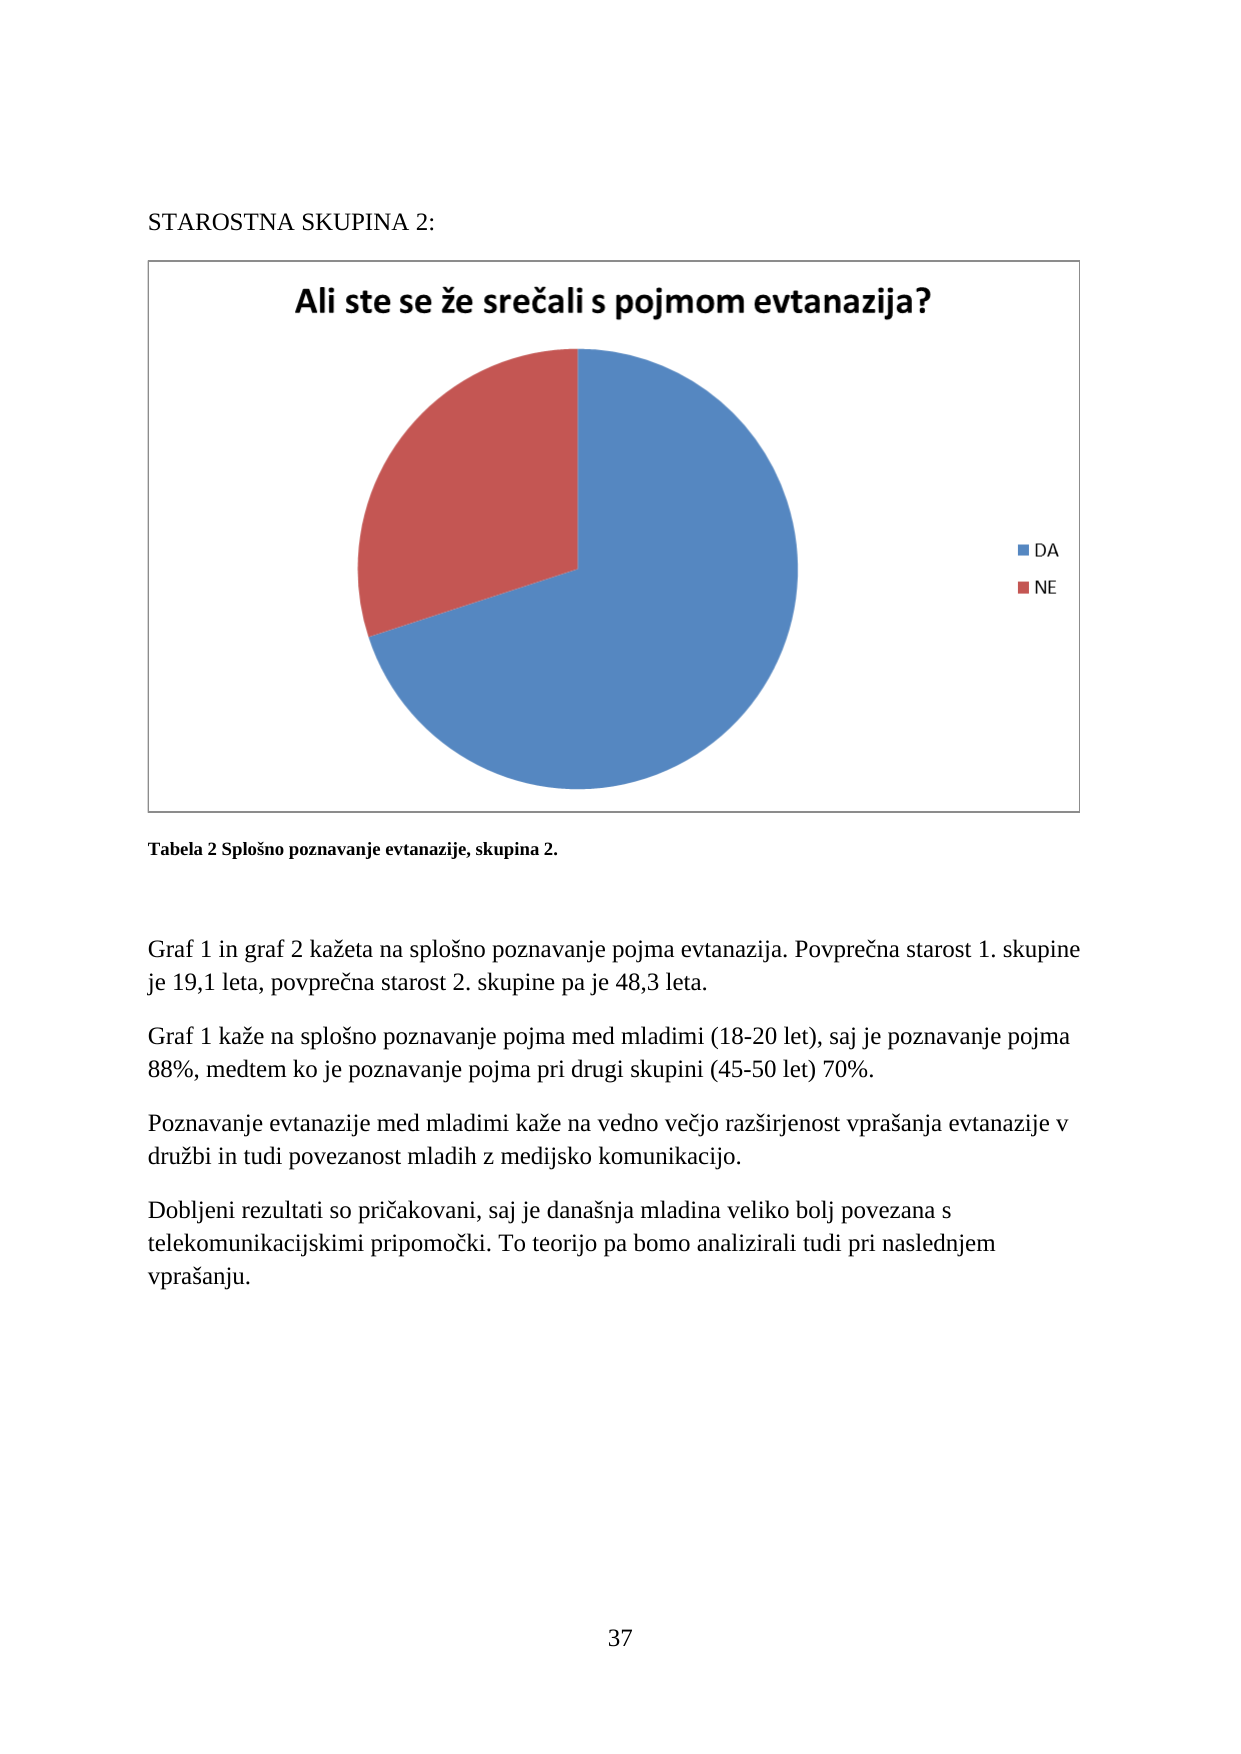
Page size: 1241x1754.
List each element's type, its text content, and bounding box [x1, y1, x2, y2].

text Graf 1 in graf 2 kažeta na splošno poznavanje pojma evtanazija. Povprečna starost 1. skupine je 19,1 leta, povprečna starost 2. skupine pa je 48,3 leta. [148, 934, 1093, 996]
text STAROSTNA SKUPINA 2: [148, 207, 1093, 236]
text Poznavanje evtanazije med mladimi kaže na vedno večjo razširjenost vprašanja evtanazije v družbi in tudi povezanost mladih z medijsko komunikacijo. [148, 1108, 1093, 1169]
text Dobljeni rezultati so pričakovani, saj je današnja mladina veliko bolj povezana s telekomunikacijskimi pripomočki. To teorijo pa bomo analizirali tudi pri naslednjem vprašanju. [148, 1195, 1093, 1289]
text Tabela 2 Splošno poznavanje evtanazije, skupina 2. [148, 838, 1093, 859]
text Graf 1 kaže na splošno poznavanje pojma med mladimi (18-20 let), saj je poznavanje pojma 88%, medtem ko je poznavanje pojma pri drugi skupini (45-50 let) 70%. [148, 1021, 1093, 1083]
